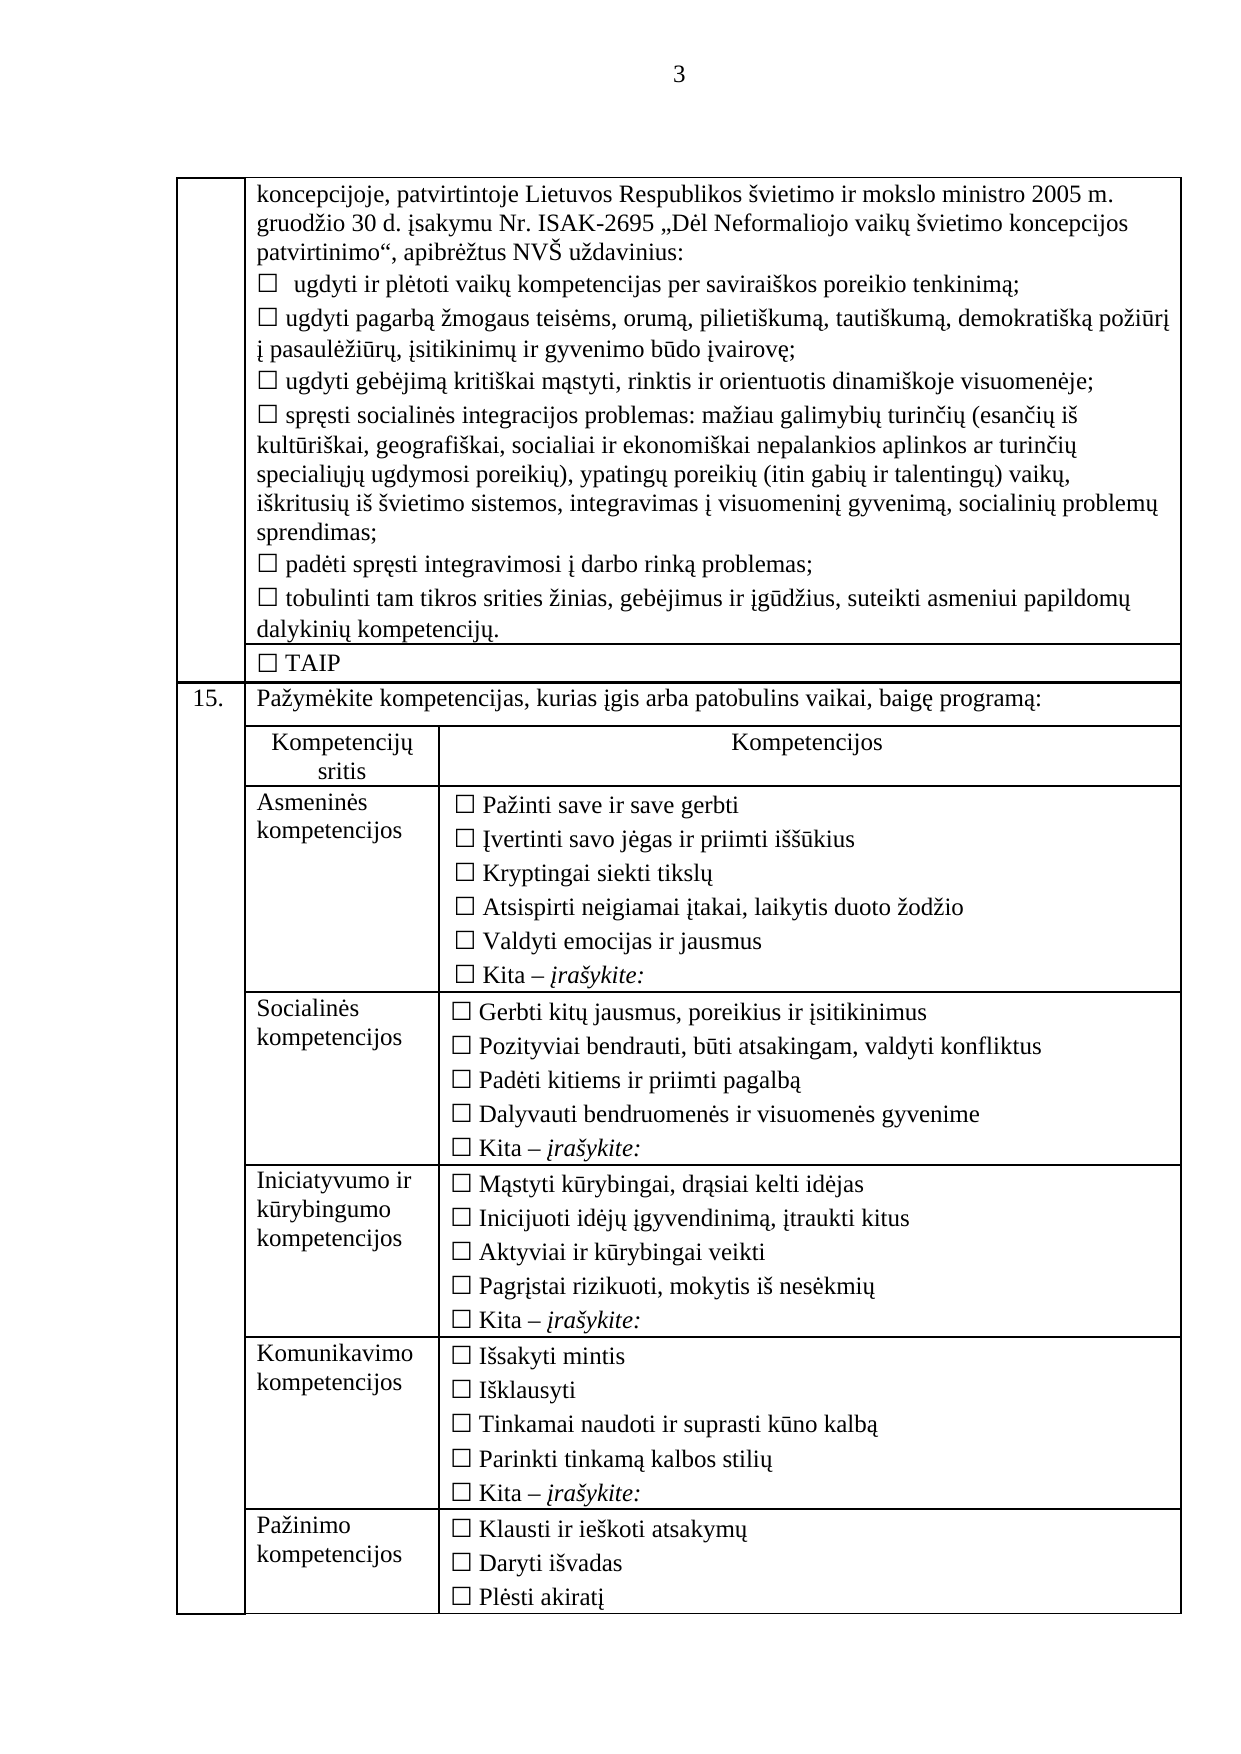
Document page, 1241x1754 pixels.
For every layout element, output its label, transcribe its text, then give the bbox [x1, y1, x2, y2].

table_cell Pažymėkite kompetencijas, kurias įgis arba patobulins vaikai, baigę programą: [246, 684, 1180, 725]
table_cell Iniciatyvumo ir kūrybingumo kompetencijos [246, 1166, 438, 1336]
table_cell ☐ Mąstyti kūrybingai, drąsiai kelti idėjas ☐ Inicijuoti idėjų įgyvendinimą, įtraukti kitus ☐ Aktyviai ir kūrybingai veikti ☐ Pagrįstai rizikuoti, mokytis iš nesėkmių ☐ Kita – įrašykite: [440, 1166, 1180, 1336]
table_cell ☐ Gerbti kitų jausmus, poreikius ir įsitikinimus ☐ Pozityviai bendrauti, būti atsakingam, valdyti konfliktus ☐ Padėti kitiems ir priimti pagalbą ☐ Dalyvauti bendruomenės ir visuomenės gyvenime ☐ Kita – įrašykite: [440, 993, 1180, 1163]
table_cell ☐ Pažinti save ir save gerbti ☐ Įvertinti savo jėgas ir priimti iššūkius ☐ Kryptingai siekti tikslų ☐ Atsispirti neigiamai įtakai, laikytis duoto žodžio ☐ Valdyti emocijas ir jausmus ☐ Kita – įrašykite: [440, 787, 1180, 991]
table_cell Pažinimo kompetencijos [246, 1510, 438, 1613]
table_cell ☐ Klausti ir ieškoti atsakymų ☐ Daryti išvadas ☐ Plėsti akiratį [440, 1510, 1180, 1613]
table_cell Socialinės kompetencijos [246, 993, 438, 1163]
table_cell Asmeninės kompetencijos [246, 787, 438, 991]
table_cell ☐ Išsakyti mintis ☐ Išklausyti ☐ Tinkamai naudoti ir suprasti kūno kalbą ☐ Parinkti tinkamą kalbos stilių ☐ Kita – įrašykite: [440, 1338, 1180, 1508]
table_cell koncepcijoje, patvirtintoje Lietuvos Respublikos švietimo ir mokslo ministro 2005 m. gruodžio 30 d. įsakymu Nr. ISAK-2695 „Dėl Neformaliojo vaikų švietimo koncepcijos patvirtinimo“, apibrėžtus NVŠ uždavinius: ☐ ugdyti ir plėtoti vaikų kompetencijas per saviraiškos poreikio tenkinimą; ☐ ugdyti pagarbą žmogaus teisėms, orumą, pilietiškumą, tautiškumą, demokratišką požiūrį į pasaulėžiūrų, įsitikinimų ir gyvenimo būdo įvairovę; ☐ ugdyti gebėjimą kritiškai mąstyti, rinktis ir orientuotis dinamiškoje visuomenėje; ☐ spręsti socialinės integracijos problemas: mažiau galimybių turinčių (esančių iš kultūriškai, geografiškai, socialiai ir ekonomiškai nepalankios aplinkos ar turinčių specialiųjų ugdymosi poreikių), ypatingų poreikių (itin gabių ir talentingų) vaikų, iškritusių iš švietimo sistemos, integravimas į visuomeninį gyvenimą, socialinių problemų sprendimas; ☐ padėti spręsti integravimosi į darbo rinką problemas; ☐ tobulinti tam tikros srities žinias, gebėjimus ir įgūdžius, suteikti asmeniui papildomų dalykinių kompetencijų. [246, 178, 1180, 642]
table_cell Komunikavimo kompetencijos [246, 1338, 438, 1508]
table_cell ☐ TAIP [246, 645, 1180, 681]
table_cell [178, 179, 244, 681]
table_cell Kompetencijų sritis [246, 727, 438, 785]
table_cell 15. [178, 684, 244, 1613]
table_cell Kompetencijos [440, 727, 1180, 785]
